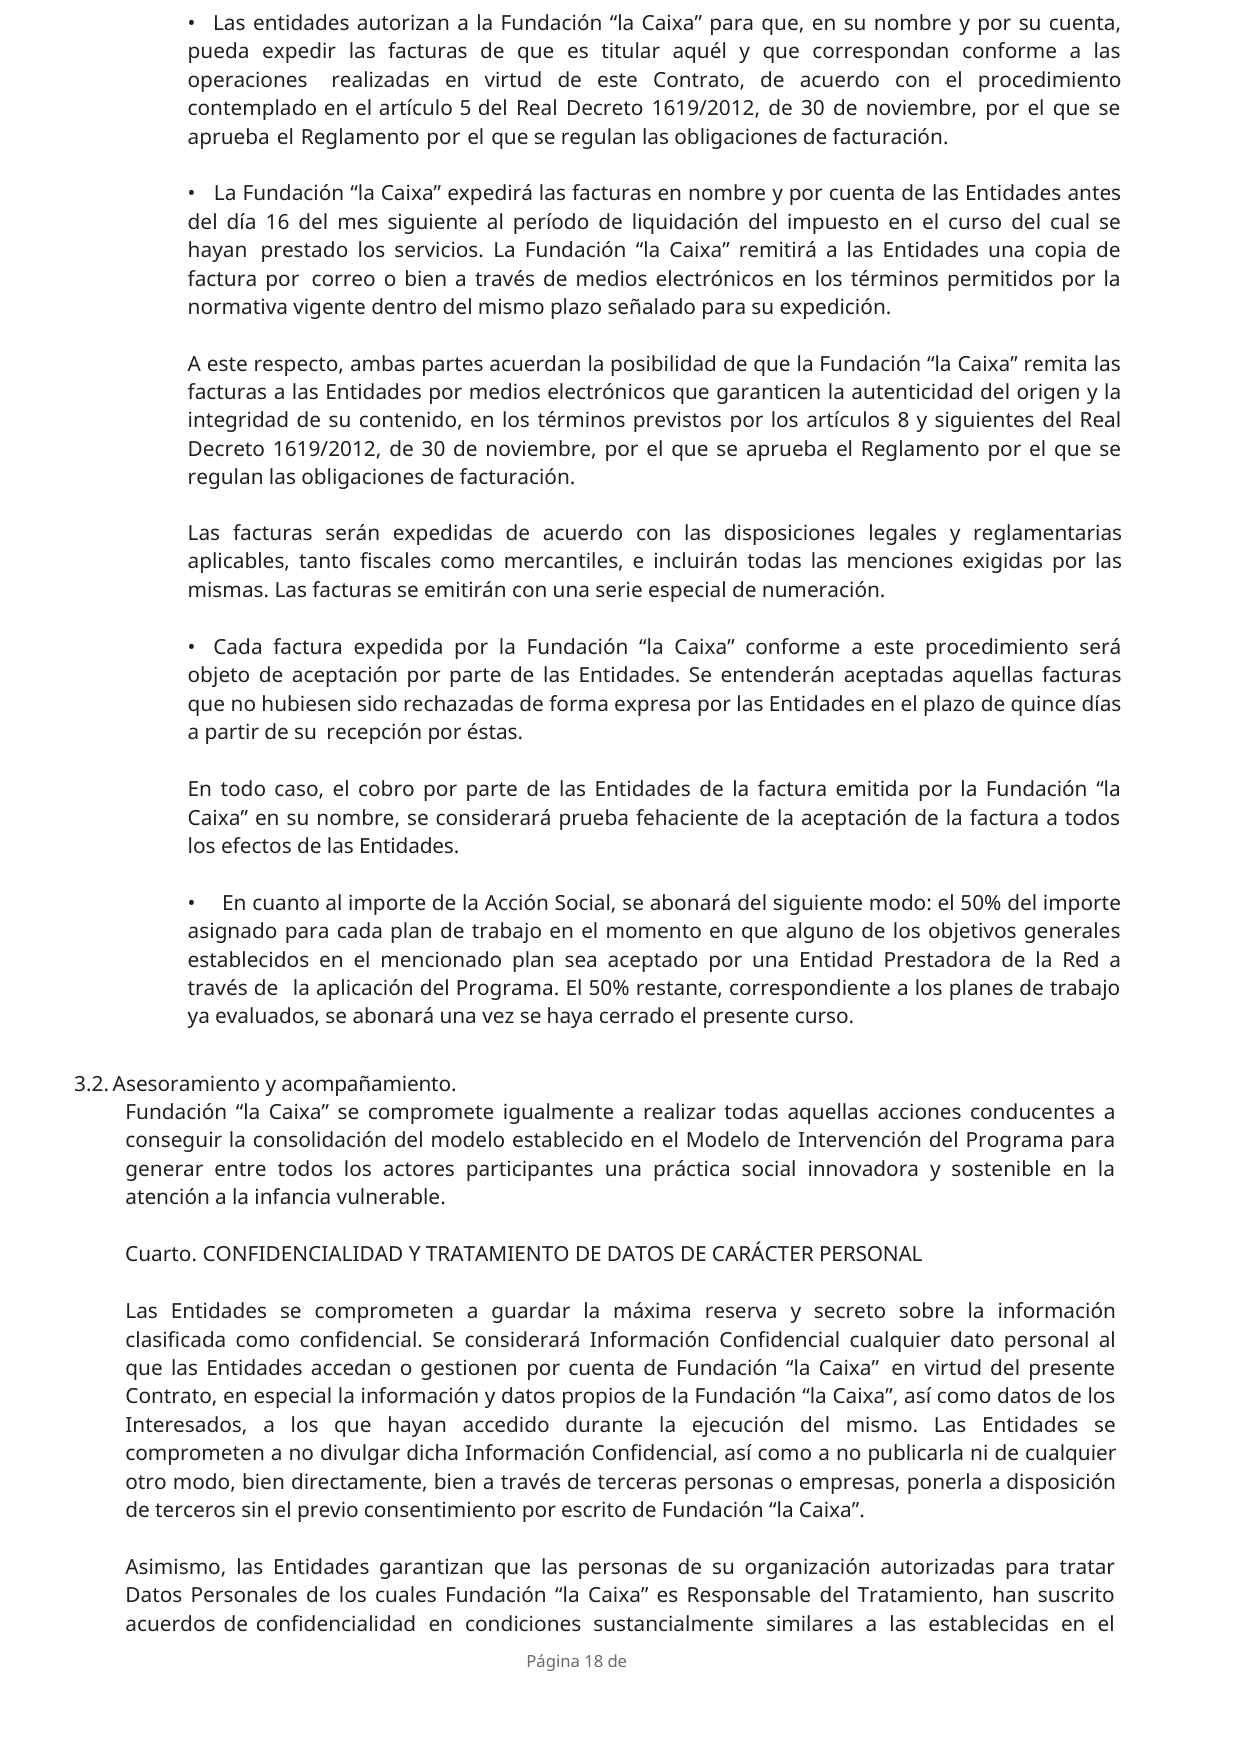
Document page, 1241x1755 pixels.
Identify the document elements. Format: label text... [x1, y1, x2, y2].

text Asimismo, las Entidades garantizan que las personas de su organización autorizadas para tratar Datos Personales de los cuales Fundación “la Caixa” es Responsable del Tratamiento, han suscrito acuerdos de confidencialidad en condiciones sustancialmente similares a las establecidas en el [125, 1552, 1116, 1637]
text A este respecto, ambas partes acuerdan la posibilidad de que la Fundación “la Caixa” remita las facturas a las Entidades por medios electrónicos que garanticen la autenticidad del origen y la integridad de su contenido, en los términos previstos por los artículos 8 y siguientes del Real Decreto 1619/2012, de 30 de noviembre, por el que se aprueba el Reglamento por el que se regulan las obligaciones de facturación. [187, 349, 1121, 491]
text Fundación “la Caixa” se compromete igualmente a realizar todas aquellas acciones conducentes a conseguir la consolidación del modelo establecido en el Modelo de Intervención del Programa para generar entre todos los actores participantes una práctica social innovadora y sostenible en la atención a la infancia vulnerable. [125, 1097, 1116, 1211]
list Las entidades autorizan a la Fundación “la Caixa” para que, en su nombre y por su cuenta, pueda expedir las facturas de que es titular aquél y que correspondan conforme a las operaciones realizadas en virtud de este Contrato, de acuerdo con el procedimiento contemplado en el artículo 5 del Real Decreto 1619/2012, de 30 de noviembre, por el que se aprueba el Reglamento por el que se regulan las obligaciones de facturación. [187, 8, 1121, 150]
list En cuanto al importe de la Acción Social, se abonará del siguiente modo: el 50% del importe asignado para cada plan de trabajo en el momento en que alguno de los objetivos generales establecidos en el mencionado plan sea aceptado por una Entidad Prestadora de la Red a través de la aplicación del Programa. El 50% restante, correspondiente a los planes de trabajo ya evaluados, se abonará una vez se haya cerrado el presente curso. [187, 888, 1121, 1030]
list Cada factura expedida por la Fundación “la Caixa” conforme a este procedimiento será objeto de aceptación por parte de las Entidades. Se entenderán aceptadas aquellas facturas que no hubiesen sido rechazadas de forma expresa por las Entidades en el plazo de quince días a partir de su recepción por éstas. [187, 632, 1121, 746]
list La Fundación “la Caixa” expedirá las facturas en nombre y por cuenta de las Entidades antes del día 16 del mes siguiente al período de liquidación del impuesto en el curso del cual se hayan prestado los servicios. La Fundación “la Caixa” remitirá a las Entidades una copia de factura por correo o bien a través de medios electrónicos en los términos permitidos por la normativa vigente dentro del mismo plazo señalado para su expedición. [187, 178, 1121, 321]
text En todo caso, el cobro por parte de las Entidades de la factura emitida por la Fundación “la Caixa” en su nombre, se considerará prueba fehaciente de la aceptación de la factura a todos los efectos de las Entidades. [187, 774, 1121, 859]
text Cuarto. CONFIDENCIALIDAD Y TRATAMIENTO DE DATOS DE CARÁCTER PERSONAL [125, 1239, 1136, 1268]
text Las facturas serán expedidas de acuerdo con las disposiciones legales y reglamentarias aplicables, tanto fiscales como mercantiles, e incluirán todas las menciones exigidas por las mismas. Las facturas se emitirán con una serie especial de numeración. [187, 518, 1123, 603]
list Asesoramiento y acompañamiento. [74, 1069, 1136, 1097]
text Las Entidades se comprometen a guardar la máxima reserva y secreto sobre la información clasificada como confidencial. Se considerará Información Confidencial cualquier dato personal al que las Entidades accedan o gestionen por cuenta de Fundación “la Caixa” en virtud del presente Contrato, en especial la información y datos propios de la Fundación “la Caixa”, así como datos de los Interesados, a los que hayan accedido durante la ejecución del mismo. Las Entidades se comprometen a no divulgar dicha Información Confidencial, así como a no publicarla ni de cualquier otro modo, bien directamente, bien a través de terceras personas o empresas, ponerla a disposición de terceros sin el previo consentimiento por escrito de Fundación “la Caixa”. [125, 1296, 1116, 1524]
